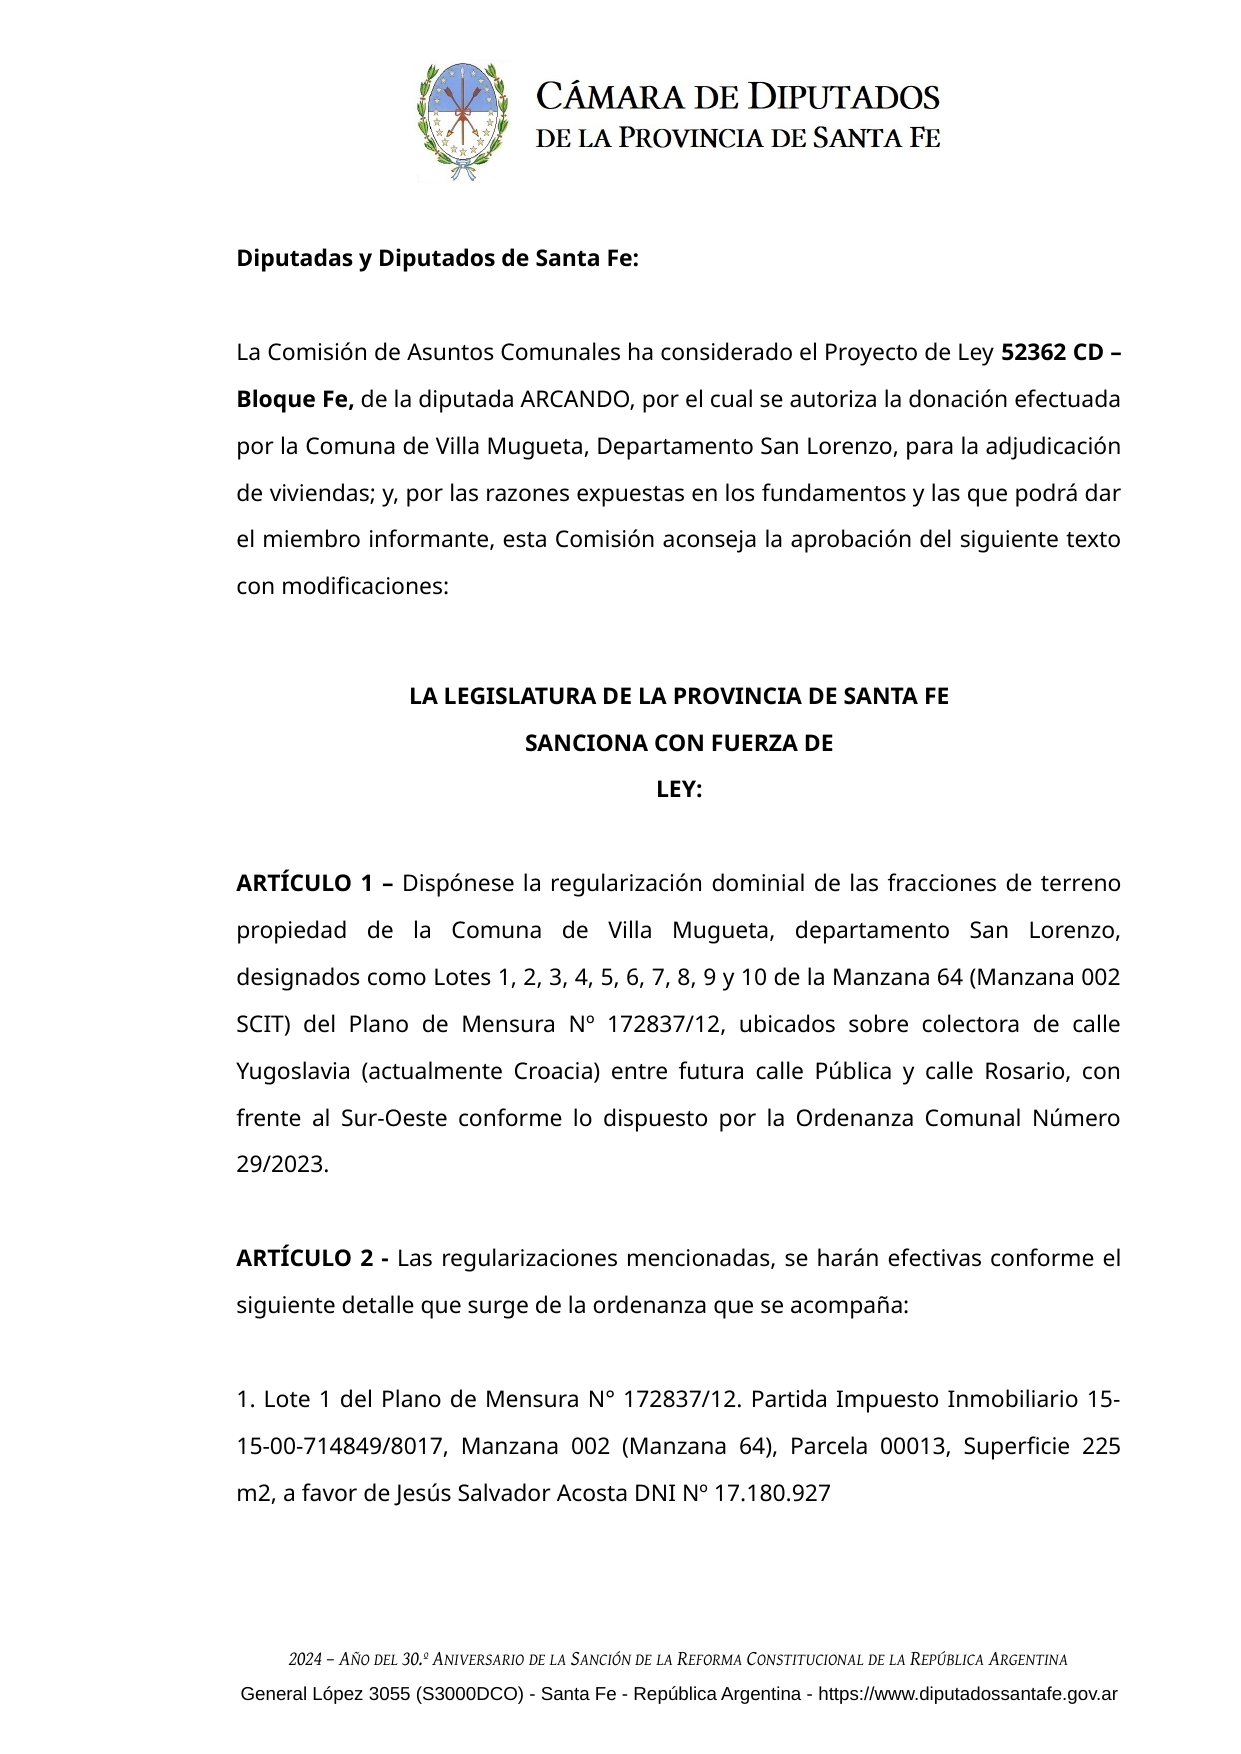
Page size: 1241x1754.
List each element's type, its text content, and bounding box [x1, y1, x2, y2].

text La Comisión de Asuntos Comunales ha considerado el Proyecto de Ley 52362 CD – Bloque Fe, de la diputada ARCANDO, por el cual se autoriza la donación efectuada por la Comuna de Villa Mugueta, Departamento San Lorenzo, para la adjudicación de viviendas; y, por las razones expuestas en los fundamentos y las que podrá dar el miembro informante, esta Comisión aconseja la aprobación del siguiente texto con modificaciones: [236, 336, 1122, 602]
text LA LEGISLATURA DE LA PROVINCIA DE SANTA FE [236, 680, 1122, 711]
text LEY: [236, 773, 1122, 805]
text Diputadas y Diputados de Santa Fe: [236, 242, 1122, 273]
text SANCIONA CON FUERZA DE [236, 727, 1122, 758]
text ARTÍCULO 1 – Dispónese la regularización dominial de las fracciones de terreno propiedad de la Comuna de Villa Mugueta, departamento San Lorenzo, designados como Lotes 1, 2, 3, 4, 5, 6, 7, 8, 9 y 10 de la Manzana 64 (Manzana 002 SCIT) del Plano de Mensura Nº 172837/12, ubicados sobre colectora de calle Yugoslavia (actualmente Croacia) entre futura calle Pública y calle Rosario, con frente al Sur-Oeste conforme lo dispuesto por la Ordenanza Comunal Número 29/2023. [236, 867, 1122, 1180]
text ARTÍCULO 2 - Las regularizaciones mencionadas, se harán efectivas conforme el siguiente detalle que surge de la ordenanza que se acompaña: [236, 1242, 1122, 1320]
picture [413, 59, 945, 183]
text 1. Lote 1 del Plano de Mensura N° 172837/12. Partida Impuesto Inmobiliario 15-15-00-714849/8017, Manzana 002 (Manzana 64), Parcela 00013, Superficie 225 m2, a favor de Jesús Salvador Acosta DNI Nº 17.180.927 [236, 1383, 1122, 1508]
